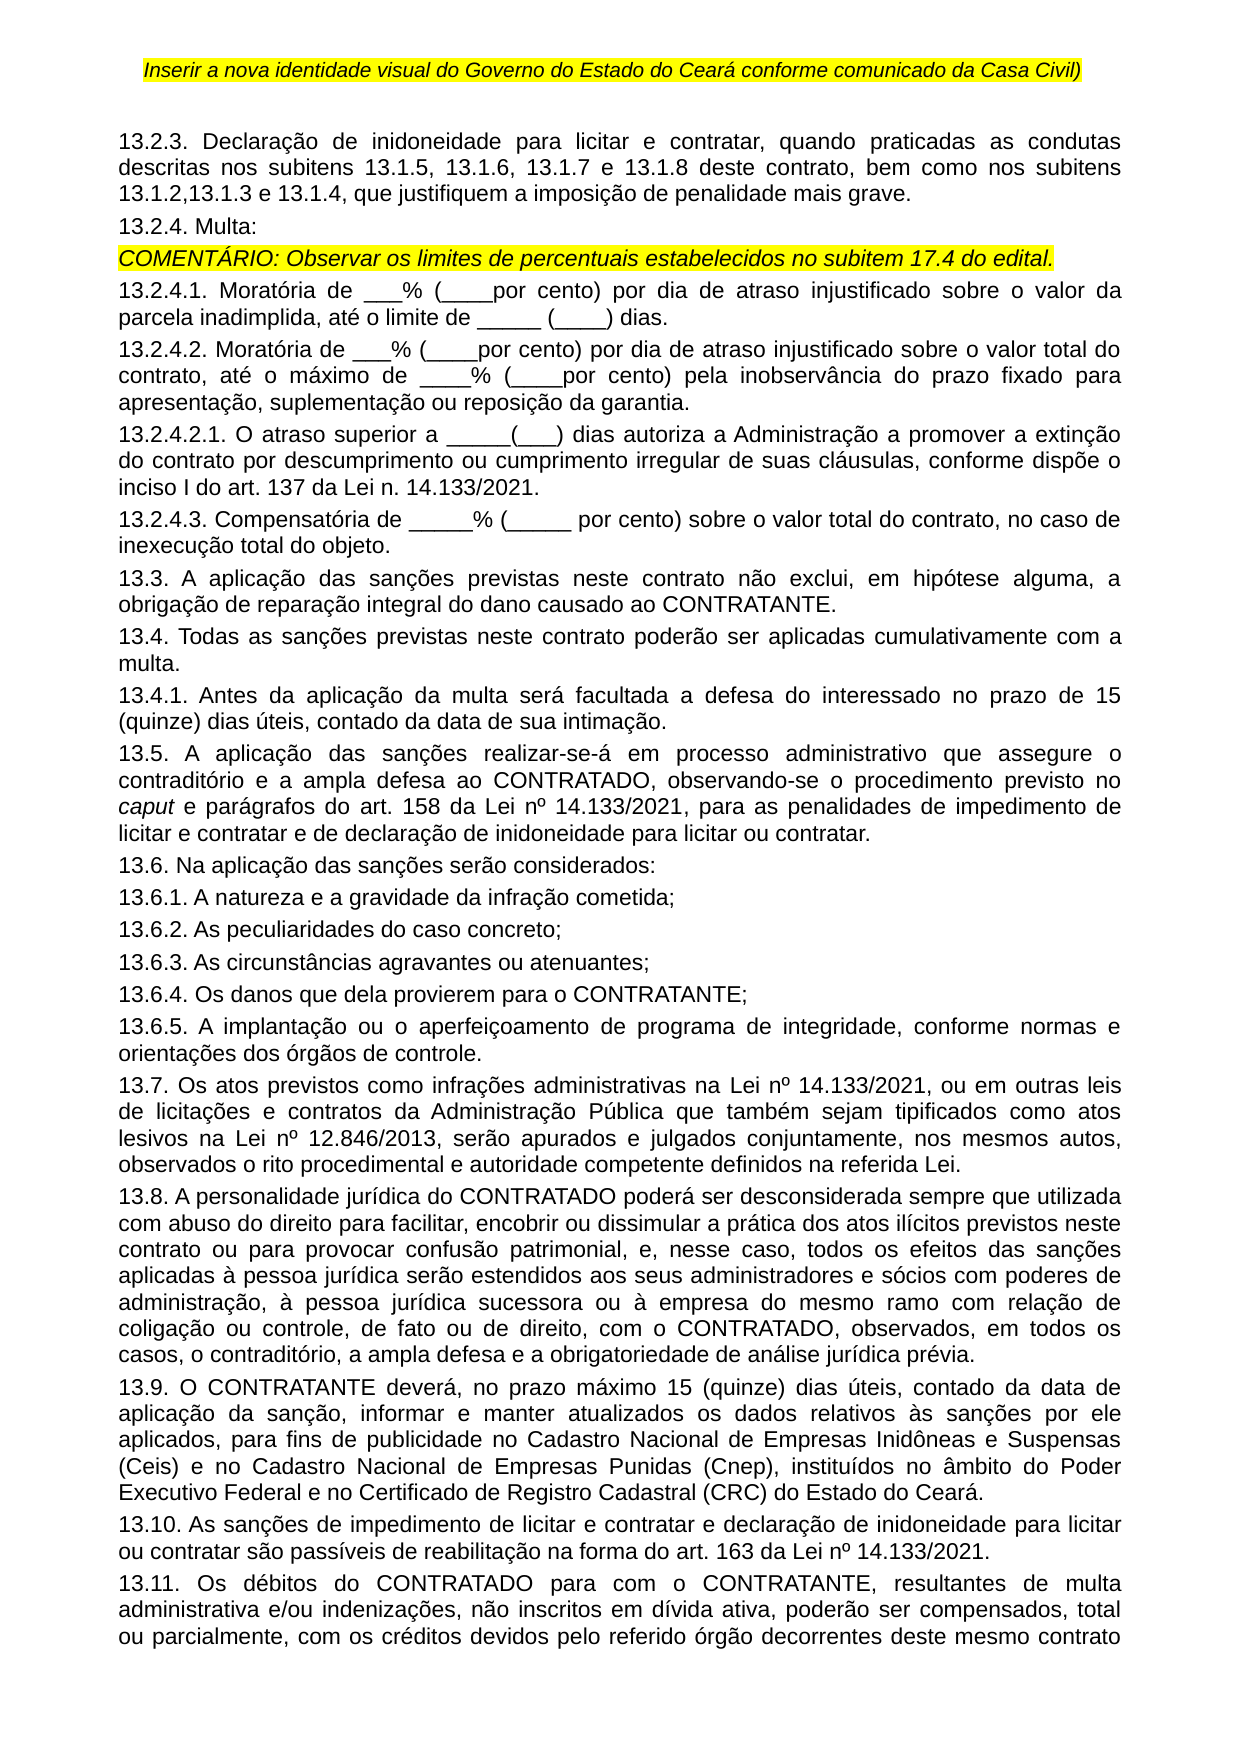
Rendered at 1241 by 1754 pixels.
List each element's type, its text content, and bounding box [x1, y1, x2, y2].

text 13.6. Na aplicação das sanções serão considerados: [118, 852, 1122, 878]
text 13.2.4.2. Moratória de ___% (____por cento) por dia de atraso injustificado sobre o valor total do contrato, até o máximo de ____% (____por cento) pela inobservância do prazo fixado para apresentação, suplementação ou reposição da garantia. [118, 336, 1122, 415]
text 13.8. A personalidade jurídica do CONTRATADO poderá ser desconsiderada sempre que utilizada com abuso do direito para facilitar, encobrir ou dissimular a prática dos atos ilícitos previstos neste contrato ou para provocar confusão patrimonial, e, nesse caso, todos os efeitos das sanções aplicadas à pessoa jurídica serão estendidos aos seus administradores e sócios com poderes de administração, à pessoa jurídica sucessora ou à empresa do mesmo ramo com relação de coligação ou controle, de fato ou de direito, com o CONTRATADO, observados, em todos os casos, o contraditório, a ampla defesa e a obrigatoriedade de análise jurídica prévia. [118, 1183, 1122, 1368]
text 13.2.3. Declaração de inidoneidade para licitar e contratar, quando praticadas as condutas descritas nos subitens 13.1.5, 13.1.6, 13.1.7 e 13.1.8 deste contrato, bem como nos subitens 13.1.2,13.1.3 e 13.1.4, que justifiquem a imposição de penalidade mais grave. [118, 128, 1122, 207]
text 13.5. A aplicação das sanções realizar-se-á em processo administrativo que assegure o contraditório e a ampla defesa ao CONTRATADO, observando-se o procedimento previsto no caput e parágrafos do art. 158 da Lei nº 14.133/2021, para as penalidades de impedimento de licitar e contratar e de declaração de inidoneidade para licitar ou contratar. [118, 740, 1122, 846]
text 13.9. O CONTRATANTE deverá, no prazo máximo 15 (quinze) dias úteis, contado da data de aplicação da sanção, informar e manter atualizados os dados relativos às sanções por ele aplicados, para fins de publicidade no Cadastro Nacional de Empresas Inidôneas e Suspensas (Ceis) e no Cadastro Nacional de Empresas Punidas (Cnep), instituídos no âmbito do Poder Executivo Federal e no Certificado de Registro Cadastral (CRC) do Estado do Ceará. [118, 1374, 1122, 1505]
text 13.11. Os débitos do CONTRATADO para com o CONTRATANTE, resultantes de multa administrativa e/ou indenizações, não inscritos em dívida ativa, poderão ser compensados, total ou parcialmente, com os créditos devidos pelo referido órgão decorrentes deste mesmo contrato [118, 1570, 1122, 1649]
text 13.3. A aplicação das sanções previstas neste contrato não exclui, em hipótese alguma, a obrigação de reparação integral do dano causado ao CONTRATANTE. [118, 564, 1122, 617]
text 13.6.1. A natureza e a gravidade da infração cometida; [118, 884, 1122, 910]
text 13.2.4.2.1. O atraso superior a _____(___) dias autoriza a Administração a promover a extinção do contrato por descumprimento ou cumprimento irregular de suas cláusulas, conforme dispõe o inciso I do art. 137 da Lei n. 14.133/2021. [118, 421, 1122, 500]
text 13.2.4.3. Compensatória de _____% (_____ por cento) sobre o valor total do contrato, no caso de inexecução total do objeto. [118, 506, 1122, 558]
text 13.6.3. As circunstâncias agravantes ou atenuantes; [118, 949, 1122, 975]
text COMENTÁRIO: Observar os limites de percentuais estabelecidos no subitem 17.4 do edital. [118, 245, 1122, 271]
text 13.4. Todas as sanções previstas neste contrato poderão ser aplicadas cumulativamente com a multa. [118, 623, 1122, 676]
text 13.2.4.1. Moratória de ___% (____por cento) por dia de atraso injustificado sobre o valor da parcela inadimplida, até o limite de _____ (____) dias. [118, 277, 1122, 330]
text 13.6.5. A implantação ou o aperfeiçoamento de programa de integridade, conforme normas e orientações dos órgãos de controle. [118, 1013, 1122, 1066]
text 13.6.2. As peculiaridades do caso concreto; [118, 916, 1122, 943]
text 13.10. As sanções de impedimento de licitar e contratar e declaração de inidoneidade para licitar ou contratar são passíveis de reabilitação na forma do art. 163 da Lei nº 14.133/2021. [118, 1511, 1122, 1564]
text 13.6.4. Os danos que dela provierem para o CONTRATANTE; [118, 981, 1122, 1007]
text 13.2.4. Multa: [118, 213, 1122, 239]
text 13.4.1. Antes da aplicação da multa será facultada a defesa do interessado no prazo de 15 (quinze) dias úteis, contado da data de sua intimação. [118, 682, 1122, 734]
text 13.7. Os atos previstos como infrações administrativas na Lei nº 14.133/2021, ou em outras leis de licitações e contratos da Administração Pública que também sejam tipificados como atos lesivos na Lei nº 12.846/2013, serão apurados e julgados conjuntamente, nos mesmos autos, observados o rito procedimental e autoridade competente definidos na referida Lei. [118, 1072, 1122, 1177]
